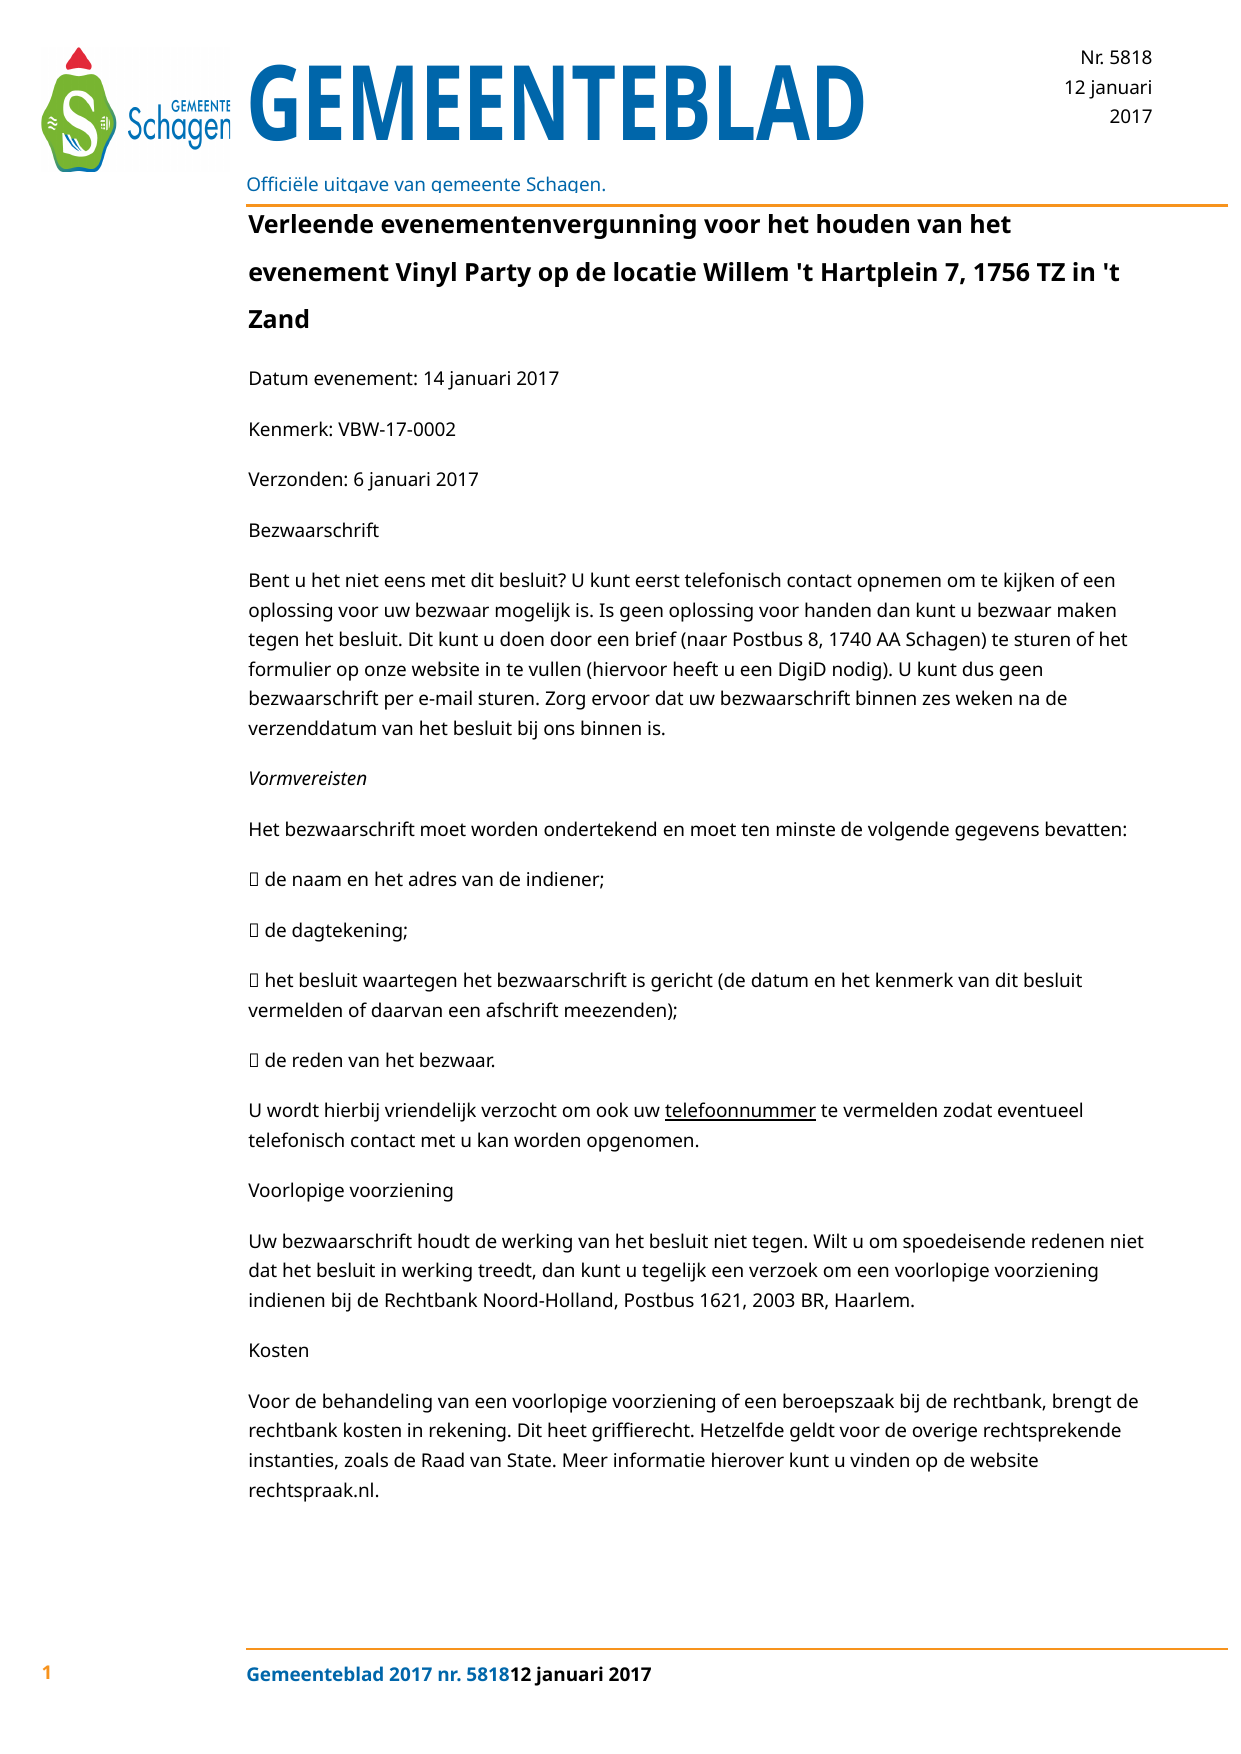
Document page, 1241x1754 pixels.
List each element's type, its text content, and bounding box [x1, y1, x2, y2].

text Datum evenement: 14 januari 2017 [248, 366, 1152, 391]
text  de naam en het adres van de indiener; [248, 866, 1152, 892]
text Bent u het niet eens met dit besluit? U kunt eerst telefonisch contact opnemen om te kijken of een oplossing voor uw bezwaar mogelijk is. Is geen oplossing voor handen dan kunt u bezwaar maken tegen het besluit. Dit kunt u doen door een brief (naar Postbus 8, 1740 AA Schagen) te sturen of het formulier op onze website in te vullen (hiervoor heeft u een DigiD nodig). U kunt dus geen bezwaarschrift per e-mail sturen. Zorg ervoor dat uw bezwaarschrift binnen zes weken na de verzenddatum van het besluit bij ons binnen is. [248, 567, 1152, 741]
text Verleende evenementenvergunning voor het houden van het evenement Vinyl Party op de locatie Willem 't Hartplein 7, 1756 TZ in 't Zand [248, 207, 1152, 336]
text U wordt hierbij vriendelijk verzocht om ook uw telefoonnummer te vermelden zodat eventueel telefonisch contact met u kan worden opgenomen. [248, 1098, 1152, 1153]
text  de reden van het bezwaar. [248, 1047, 1152, 1073]
text Bezwaarschrift [248, 517, 1152, 542]
text Voor de behandeling van een voorlopige voorziening of een beroepszaak bij de rechtbank, brengt de rechtbank kosten in rekening. Dit heet griffierecht. Hetzelfde geldt voor de overige rechtsprekende instanties, zoals de Raad van State. Meer informatie hierover kunt u vinden op de website rechtspraak.nl. [248, 1388, 1152, 1502]
picture [41, 47, 231, 172]
text Het bezwaarschrift moet worden ondertekend en moet ten minste de volgende gegevens bevatten: [248, 816, 1152, 842]
text Vormvereisten [248, 766, 1152, 791]
text  de dagtekening; [248, 917, 1152, 942]
text Uw bezwaarschrift houdt de werking van het besluit niet tegen. Wilt u om spoedeisende redenen niet dat het besluit in werking treedt, dan kunt u tegelijk een verzoek om een voorlopige voorziening indienen bij de Rechtbank Noord-Holland, Postbus 1621, 2003 BR, Haarlem. [248, 1228, 1152, 1313]
text Kenmerk: VBW-17-0002 [248, 416, 1152, 442]
text Voorlopige voorziening [248, 1178, 1152, 1203]
text  het besluit waartegen het bezwaarschrift is gericht (de datum en het kenmerk van dit besluit vermelden of daarvan een afschrift meezenden); [248, 967, 1152, 1022]
text Verzonden: 6 januari 2017 [248, 466, 1152, 492]
text Kosten [248, 1338, 1152, 1363]
